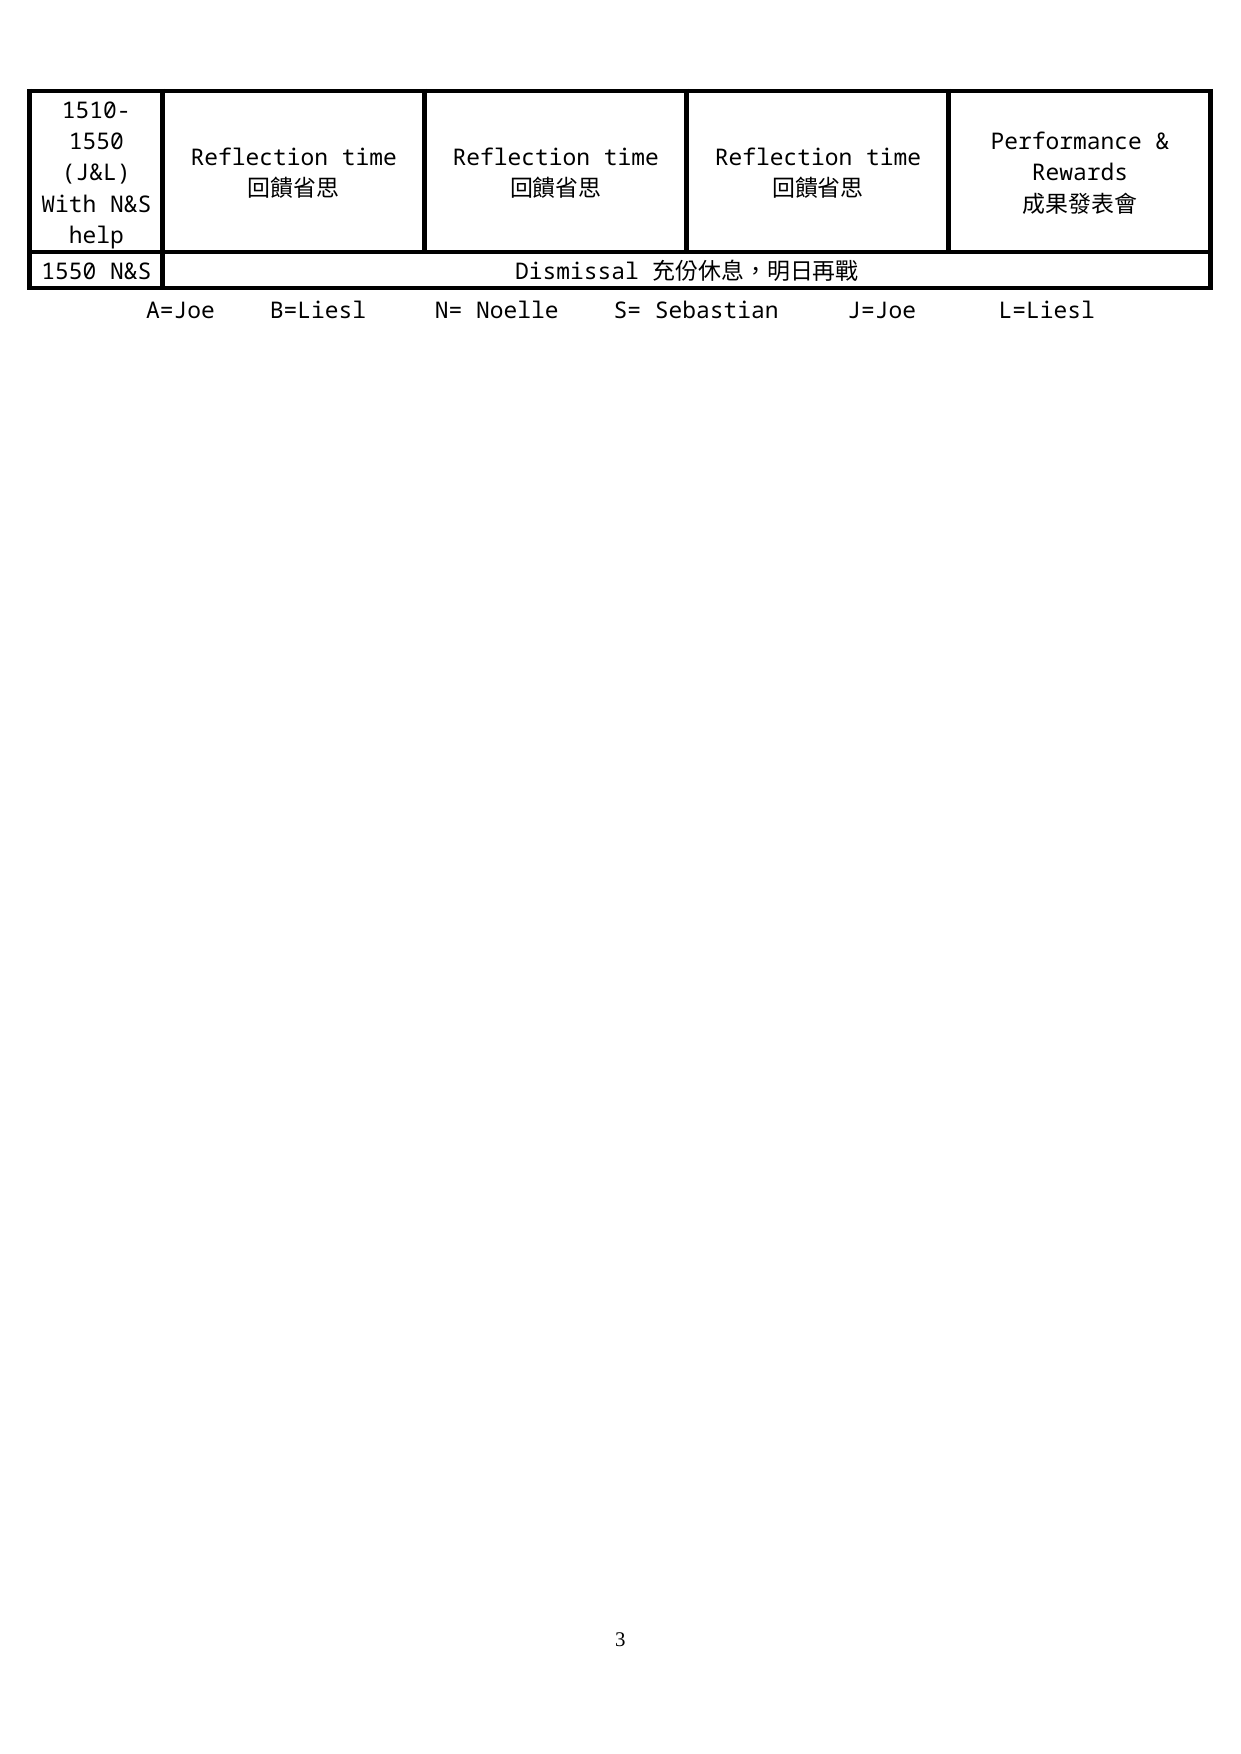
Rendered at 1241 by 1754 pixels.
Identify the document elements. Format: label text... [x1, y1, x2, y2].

table_cell 1550 N&S [32, 254, 160, 286]
table_cell 1510-1550 (J&L) With N&S help [32, 93, 160, 249]
table_cell Reflection time 回饋省思 [165, 93, 422, 249]
table_cell Performance & Rewards 成果發表會 [951, 93, 1208, 249]
table_cell Dismissal 充份休息，明日再戰 [165, 254, 1208, 286]
table_cell Reflection time 回饋省思 [689, 93, 946, 249]
text A=Joe B=Liesl N= Noelle S= Sebastian J=Joe L=Liesl [83, 290, 1157, 326]
table_cell Reflection time 回饋省思 [427, 93, 684, 249]
